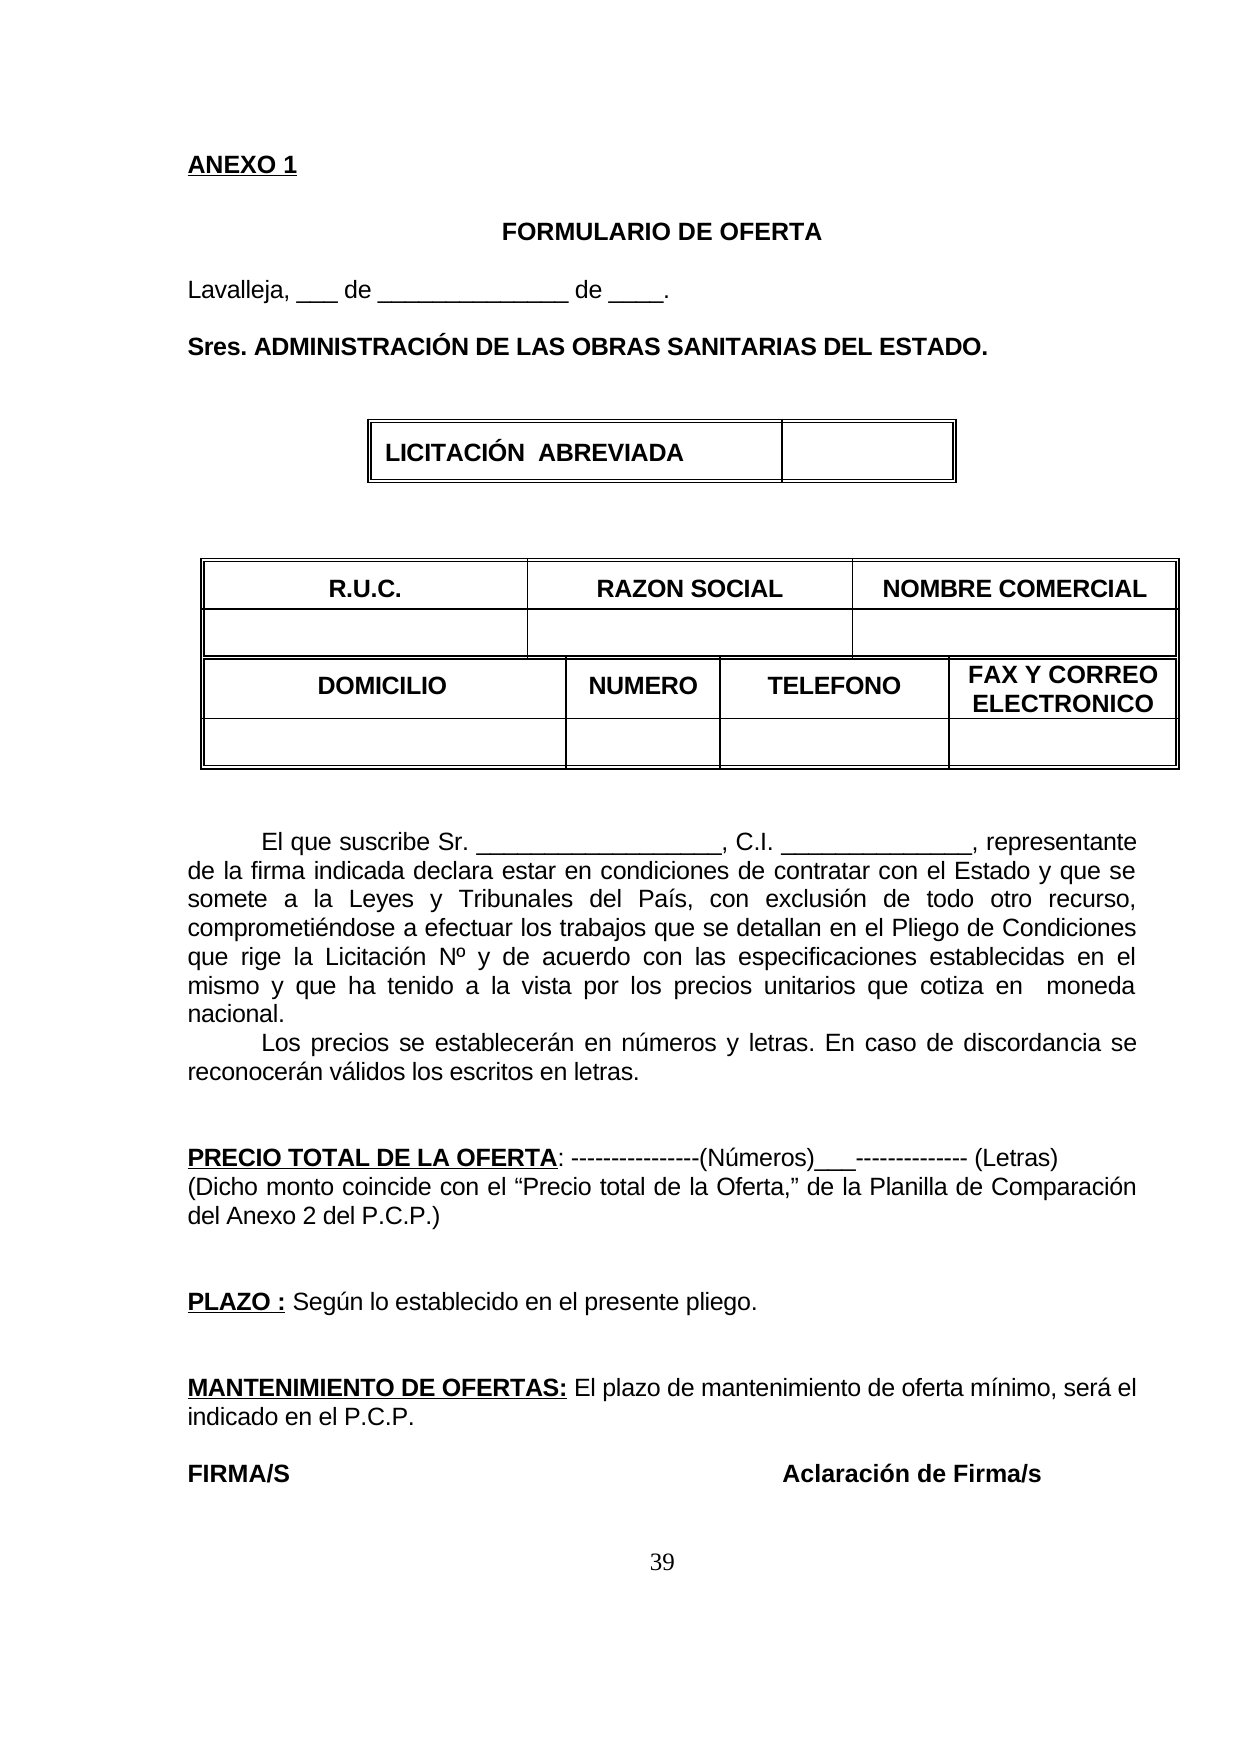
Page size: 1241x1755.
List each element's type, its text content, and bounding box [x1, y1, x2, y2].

table_header [783, 423, 952, 479]
table_cell TELEFONO [721, 660, 948, 717]
text FIRMA/S Aclaración de Firma/s [187, 1459, 1137, 1488]
text (Dicho monto coincide con el “Precio total de la Oferta,” de la Planilla de Comparación del Anexo 2 del P.C.P.) [187, 1172, 1137, 1229]
table_cell [567, 719, 719, 765]
table_cell [853, 610, 1175, 655]
table_cell FAX Y CORREO ELECTRONICO [950, 660, 1175, 717]
text PRECIO TOTAL DE LA OFERTA: ----------------(Números)___-------------- (Letras) [187, 1143, 1137, 1172]
table_cell [950, 719, 1175, 765]
table_header NOMBRE COMERCIAL [853, 562, 1175, 608]
text Los precios se establecerán en números y letras. En caso de discordan­cia se reconocerán válidos los escritos en letras. [187, 1028, 1137, 1086]
table_cell [205, 610, 527, 655]
text Sres. ADMINISTRACIÓN DE LAS OBRAS SANITARIAS DEL ESTADO. [187, 332, 1137, 361]
table_header LICITACIÓN ABREVIADA [372, 423, 781, 479]
table_cell [721, 719, 948, 765]
table_cell DOMICILIO [205, 660, 565, 717]
text FORMULARIO DE OFERTA [187, 217, 1137, 246]
table_cell [205, 719, 565, 765]
table_cell NUMERO [567, 660, 719, 717]
table_header RAZON SOCIAL [528, 562, 852, 608]
table_cell [528, 610, 852, 655]
text ANEXO 1 [187, 150, 1137, 179]
text MANTENIMIENTO DE OFERTAS: El plazo de mantenimiento de oferta mínimo, será el indicado en el P.C.P. [187, 1373, 1137, 1431]
text El que suscribe Sr. __________________, C.I. ______________, represen­tante de la firma indicada declara estar en condiciones de contratar con el Estado y que se somete a la Leyes y Tribuna­les del País, con exclusión de todo otro recurso, comprometiéndo­se a efectuar los trabajos que se detallan en el Pliego de Condiciones que rige la Licitación Nº y de acuerdo con las especificaciones establecidas en el mismo y que ha tenido a la vista por los precios unitarios que cotiza en moneda nacional. [187, 827, 1137, 1028]
text PLAZO : Según lo establecido en el presente pliego. [187, 1287, 1137, 1316]
text Lavalleja, ___ de ______________ de ____. [187, 275, 1137, 303]
table_header R.U.C. [205, 562, 527, 608]
